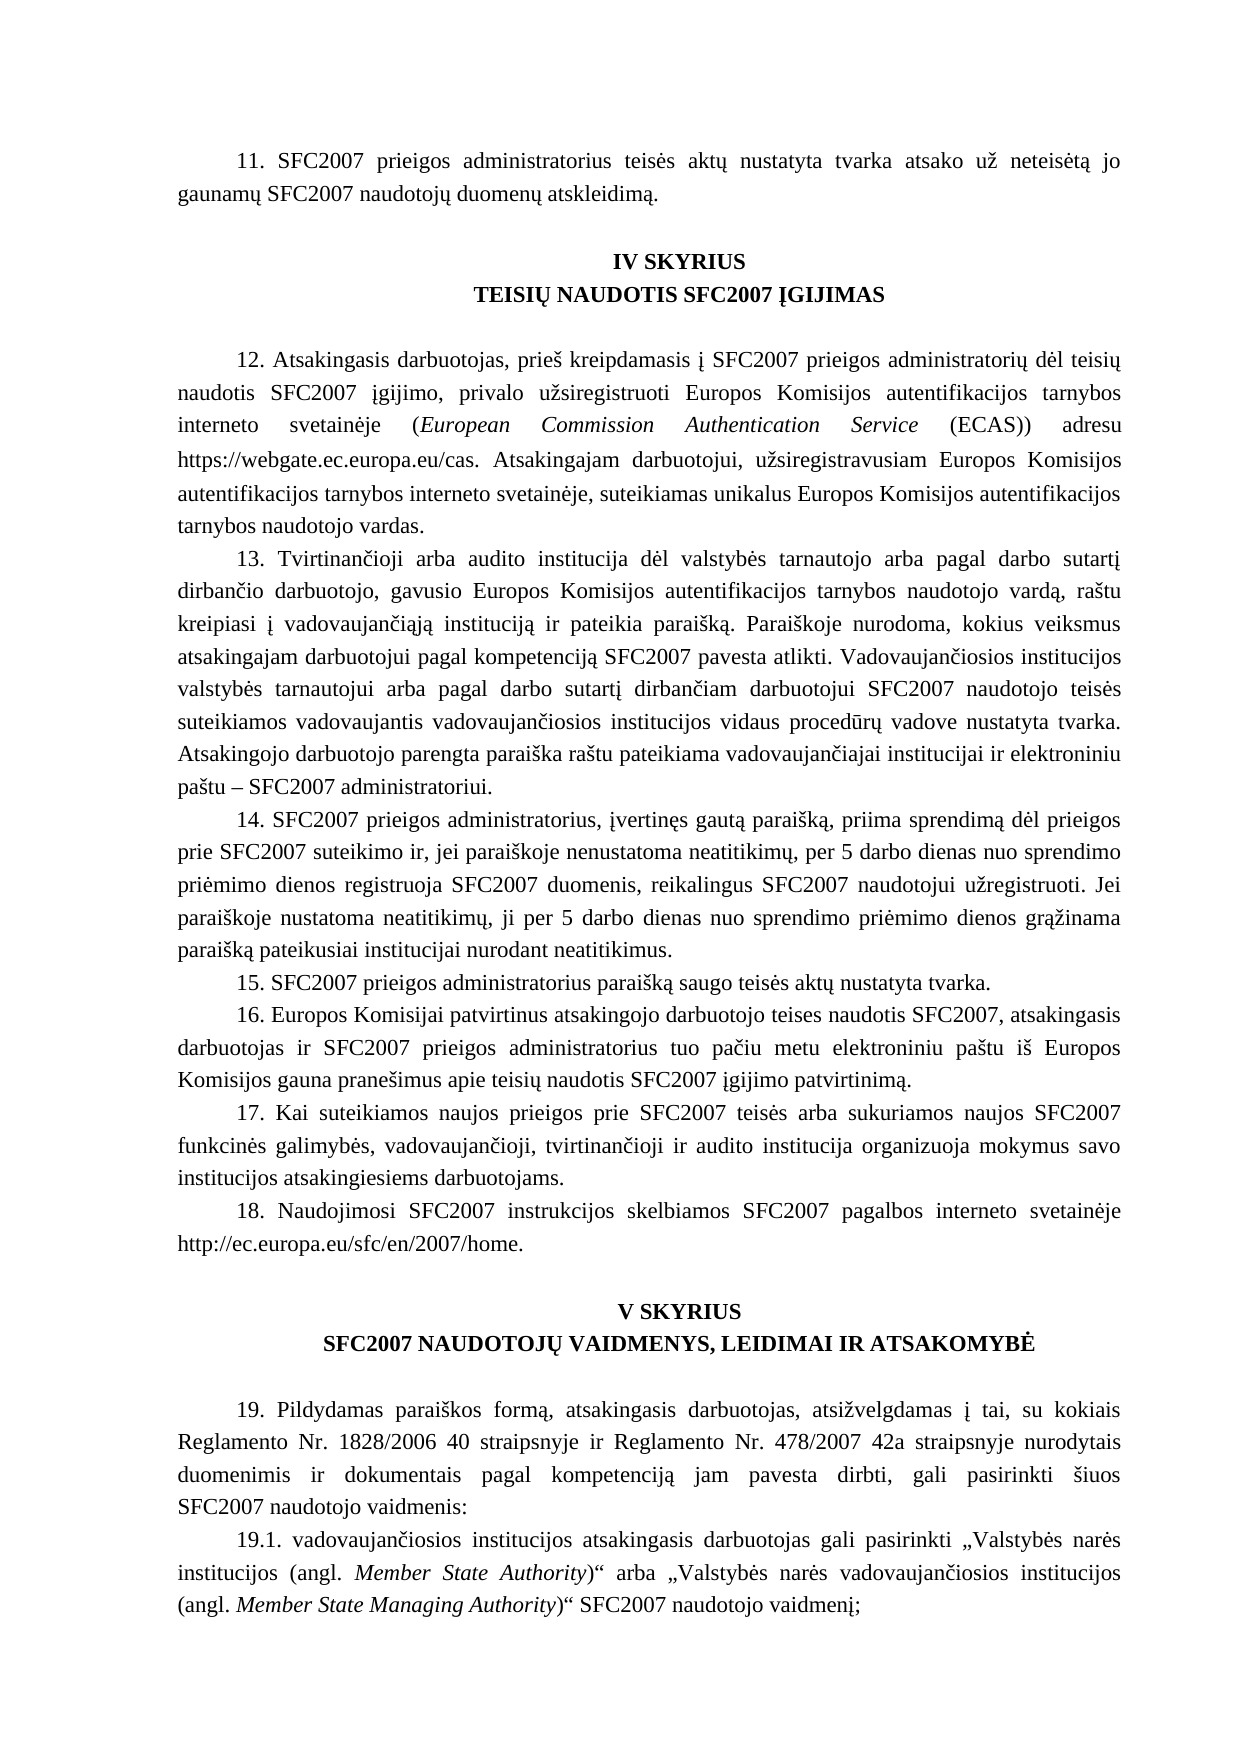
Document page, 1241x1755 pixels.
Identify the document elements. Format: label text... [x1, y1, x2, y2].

text 17. Kai suteikiamos naujos prieigos prie SFC2007 teisės arba sukuriamos naujos SFC2007 funkcinės galimybės, vadovaujančioji, tvirtinančioji ir audito institucija organizuoja mokymus savo institucijos atsakingiesiems darbuotojams. [177, 1099, 1122, 1191]
text 19.1. vadovaujančiosios institucijos atsakingasis darbuotojas gali pasirinkti „Valstybės narės institucijos (angl. Member State Authority)“ arba „Valstybės narės vadovaujančiosios institucijos (angl. Member State Managing Authority)“ SFC2007 naudotojo vaidmenį; [177, 1526, 1122, 1618]
text 11. SFC2007 prieigos administratorius teisės aktų nustatyta tvarka atsako už neteisėtą jo gaunamų SFC2007 naudotojų duomenų atskleidimą. [177, 148, 1122, 207]
text 15. SFC2007 prieigos administratorius paraišką saugo teisės aktų nustatyta tvarka. [177, 969, 1122, 995]
text IV SKYRIUS [177, 248, 1122, 275]
text 14. SFC2007 prieigos administratorius, įvertinęs gautą paraišką, priima sprendimą dėl prieigos prie SFC2007 suteikimo ir, jei paraiškoje nenustatoma neatitikimų, per 5 darbo dienas nuo sprendimo priėmimo dienos registruoja SFC2007 duomenis, reikalingus SFC2007 naudotojui užregistruoti. Jei paraiškoje nustatoma neatitikimų, ji per 5 darbo dienas nuo sprendimo priėmimo dienos grąžinama paraišką pateikusiai institucijai nurodant neatitikimus. [177, 806, 1122, 962]
text 19. Pildydamas paraiškos formą, atsakingasis darbuotojas, atsižvelgdamas į tai, su kokiais Reglamento Nr. 1828/2006 40 straipsnyje ir Reglamento Nr. 478/2007 42a straipsnyje nurodytais duomenimis ir dokumentais pagal kompetenciją jam pavesta dirbti, gali pasirinkti šiuos SFC2007 naudotojo vaidmenis: [177, 1396, 1122, 1520]
text 16. Europos Komisijai patvirtinus atsakingojo darbuotojo teises naudotis SFC2007, atsakingasis darbuotojas ir SFC2007 prieigos administratorius tuo pačiu metu elektroniniu paštu iš Europos Komisijos gauna pranešimus apie teisių naudotis SFC2007 įgijimo patvirtinimą. [177, 1001, 1122, 1093]
text 12. Atsakingasis darbuotojas, prieš kreipdamasis į SFC2007 prieigos administratorių dėl teisių naudotis SFC2007 įgijimo, privalo užsiregistruoti Europos Komisijos autentifikacijos tarnybos interneto svetainėje (European Commission Authentication Service (ECAS)) adresu https://webgate.ec.europa.eu/cas. Atsakingajam darbuotojui, užsiregistravusiam Europos Komisijos autentifikacijos tarnybos interneto svetainėje, suteikiamas unikalus Europos Komisijos autentifikacijos tarnybos naudotojo vardas. [177, 346, 1122, 539]
text V SKYRIUS [177, 1298, 1122, 1324]
text TEISIŲ NAUDOTIS SFC2007 ĮGIJIMAS [177, 281, 1122, 307]
text SFC2007 NAUDOTOJŲ VAIDMENYS, LEIDIMAI IR ATSAKOMYBĖ [177, 1330, 1122, 1357]
text 18. Naudojimosi SFC2007 instrukcijos skelbiamos SFC2007 pagalbos interneto svetainėje http://ec.europa.eu/sfc/en/2007/home. [177, 1197, 1122, 1256]
text 13. Tvirtinančioji arba audito institucija dėl valstybės tarnautojo arba pagal darbo sutartį dirbančio darbuotojo, gavusio Europos Komisijos autentifikacijos tarnybos naudotojo vardą, raštu kreipiasi į vadovaujančiąją instituciją ir pateikia paraišką. Paraiškoje nurodoma, kokius veiksmus atsakingajam darbuotojui pagal kompetenciją SFC2007 pavesta atlikti. Vadovaujančiosios institucijos valstybės tarnautojui arba pagal darbo sutartį dirbančiam darbuotojui SFC2007 naudotojo teisės suteikiamos vadovaujantis vadovaujančiosios institucijos vidaus procedūrų vadove nustatyta tvarka. Atsakingojo darbuotojo parengta paraiška raštu pateikiama vadovaujančiajai institucijai ir elektroniniu paštu – SFC2007 administratoriui. [177, 545, 1122, 799]
